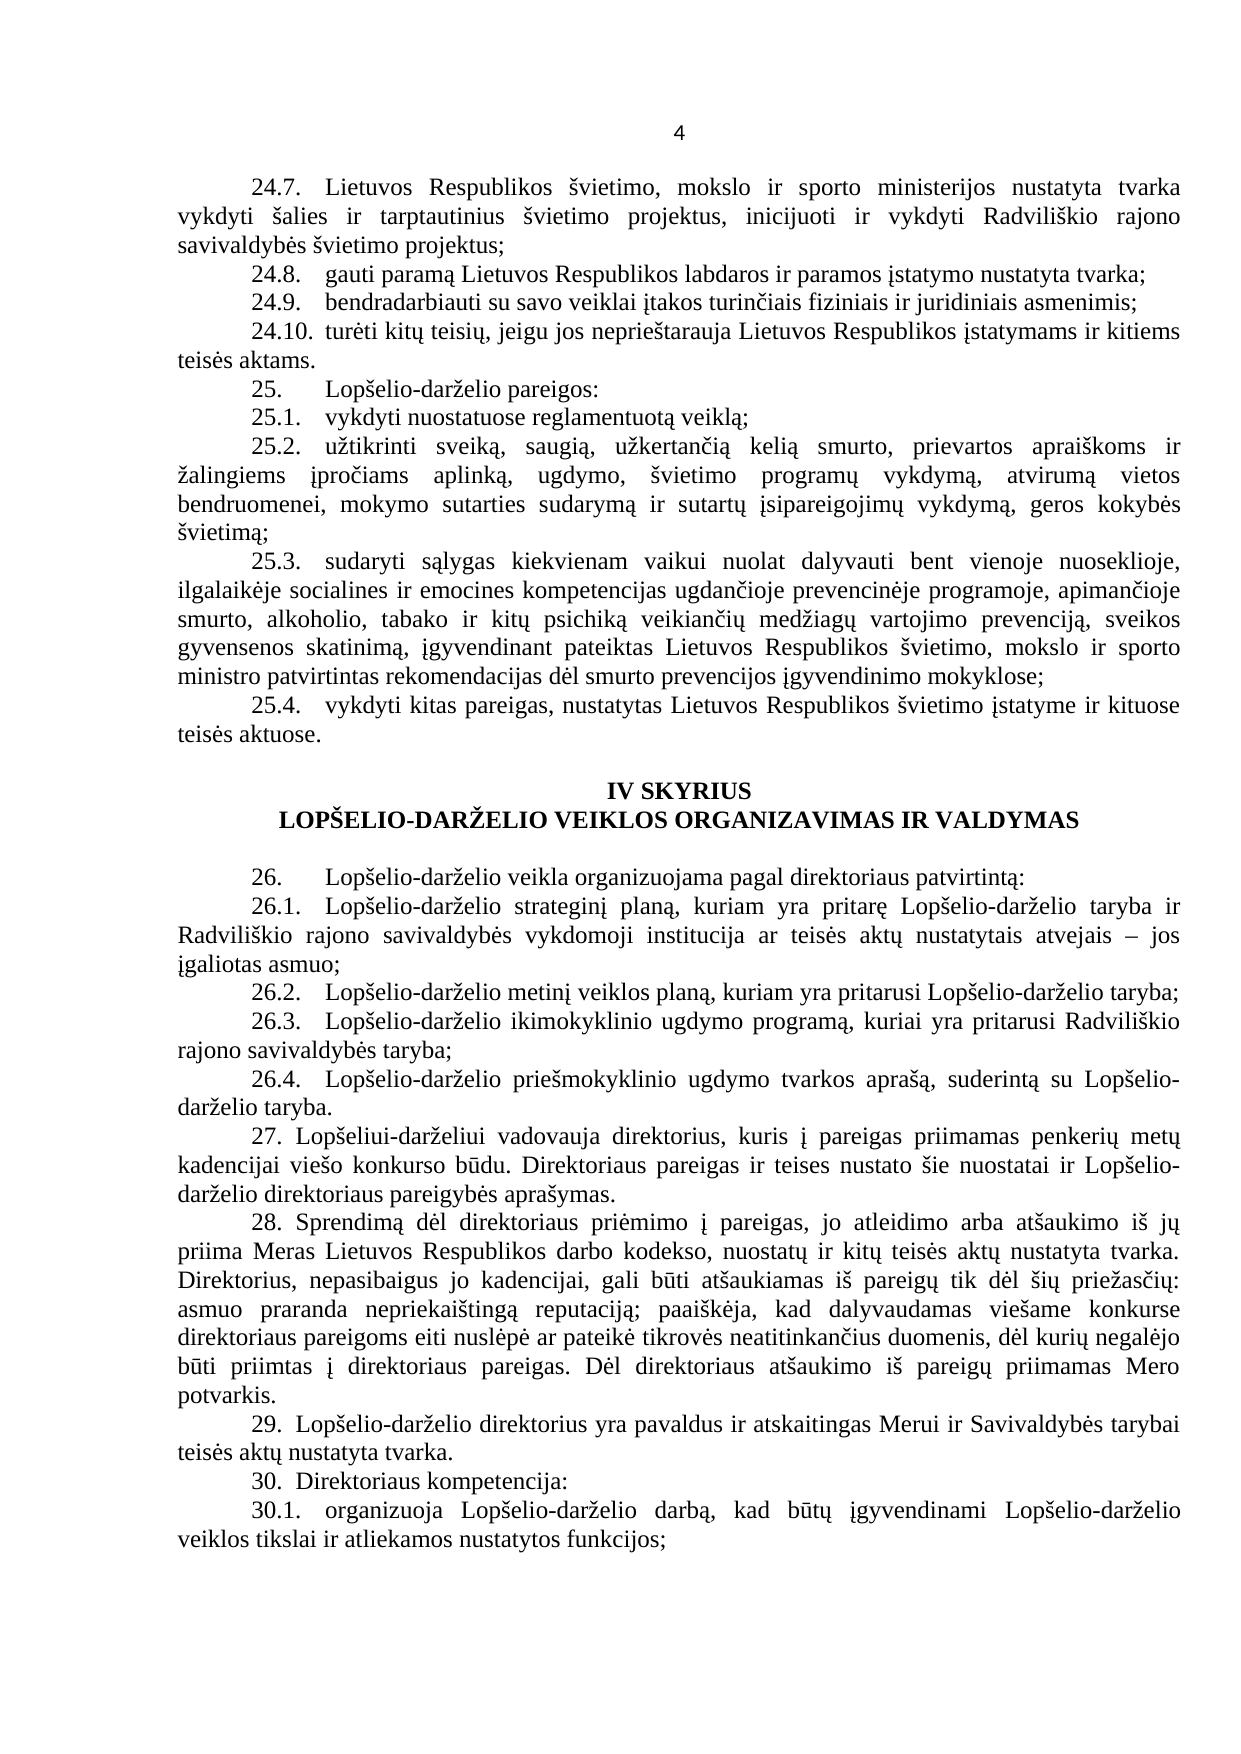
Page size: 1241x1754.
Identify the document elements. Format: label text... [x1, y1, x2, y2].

text 26. Lopšelio-darželio veikla organizuojama pagal direktoriaus patvirtintą: [177, 862, 1181, 891]
text 24.7. Lietuvos Respublikos švietimo, mokslo ir sporto ministerijos nustatyta tvarka vykdyti šalies ir tarptautinius švietimo projektus, inicijuoti ir vykdyti Radviliškio rajono savivaldybės švietimo projektus; [177, 172, 1181, 259]
text 25.3. sudaryti sąlygas kiekvienam vaikui nuolat dalyvauti bent vienoje nuoseklioje, ilgalaikėje socialines ir emocines kompetencijas ugdančioje prevencinėje programoje, apimančioje smurto, alkoholio, tabako ir kitų psichiką veikiančių medžiagų vartojimo prevenciją, sveikos gyvensenos skatinimą, įgyvendinant pateiktas Lietuvos Respublikos švietimo, mokslo ir sporto ministro patvirtintas rekomendacijas dėl smurto prevencijos įgyvendinimo mokyklose; [177, 546, 1181, 690]
text 30. Direktoriaus kompetencija: [177, 1466, 1181, 1495]
text 25.1. vykdyti nuostatuose reglamentuotą veiklą; [177, 402, 1181, 431]
text 26.4. Lopšelio-darželio priešmokyklinio ugdymo tvarkos aprašą, suderintą su Lopšelio-darželio taryba. [177, 1064, 1181, 1121]
text 26.2. Lopšelio-darželio metinį veiklos planą, kuriam yra pritarusi Lopšelio-darželio taryba; [177, 977, 1181, 1006]
text 24.10. turėti kitų teisių, jeigu jos neprieštarauja Lietuvos Respublikos įstatymams ir kitiems teisės aktams. [177, 316, 1181, 374]
text 25.2. užtikrinti sveiką, saugią, užkertančią kelią smurto, prievartos apraiškoms ir žalingiems įpročiams aplinką, ugdymo, švietimo programų vykdymą, atvirumą vietos bendruomenei, mokymo sutarties sudarymą ir sutartų įsipareigojimų vykdymą, geros kokybės švietimą; [177, 431, 1181, 546]
text 25. Lopšelio-darželio pareigos: [177, 374, 1181, 402]
text 28. Sprendimą dėl direktoriaus priėmimo į pareigas, jo atleidimo arba atšaukimo iš jų priima Meras Lietuvos Respublikos darbo kodekso, nuostatų ir kitų teisės aktų nustatyta tvarka. Direktorius, nepasibaigus jo kadencijai, gali būti atšaukiamas iš pareigų tik dėl šių priežasčių: asmuo praranda nepriekaištingą reputaciją; paaiškėja, kad dalyvaudamas viešame konkurse direktoriaus pareigoms eiti nuslėpė ar pateikė tikrovės neatitinkančius duomenis, dėl kurių negalėjo būti priimtas į direktoriaus pareigas. Dėl direktoriaus atšaukimo iš pareigų priimamas Mero potvarkis. [177, 1207, 1181, 1409]
text LOPŠELIO-DARŽELIO VEIKLOS ORGANIZAVIMAS IR VALDYMAS [177, 805, 1181, 834]
text 30.1. organizuoja Lopšelio-darželio darbą, kad būtų įgyvendinami Lopšelio-darželio veiklos tikslai ir atliekamos nustatytos funkcijos; [177, 1495, 1181, 1552]
text 26.1. Lopšelio-darželio strateginį planą, kuriam yra pritarę Lopšelio-darželio taryba ir Radviliškio rajono savivaldybės vykdomoji institucija ar teisės aktų nustatytais atvejais – jos įgaliotas asmuo; [177, 891, 1181, 977]
text 29. Lopšelio-darželio direktorius yra pavaldus ir atskaitingas Merui ir Savivaldybės tarybai teisės aktų nustatyta tvarka. [177, 1409, 1181, 1466]
text 27. Lopšeliui-darželiui vadovauja direktorius, kuris į pareigas priimamas penkerių metų kadencijai viešo konkurso būdu. Direktoriaus pareigas ir teises nustato šie nuostatai ir Lopšelio-darželio direktoriaus pareigybės aprašymas. [177, 1121, 1181, 1207]
text IV SKYRIUS [177, 776, 1181, 805]
text 24.9. bendradarbiauti su savo veiklai įtakos turinčiais fiziniais ir juridiniais asmenimis; [177, 287, 1181, 316]
text 26.3. Lopšelio-darželio ikimokyklinio ugdymo programą, kuriai yra pritarusi Radviliškio rajono savivaldybės taryba; [177, 1006, 1181, 1064]
text 25.4. vykdyti kitas pareigas, nustatytas Lietuvos Respublikos švietimo įstatyme ir kituose teisės aktuose. [177, 690, 1181, 747]
text 24.8. gauti paramą Lietuvos Respublikos labdaros ir paramos įstatymo nustatyta tvarka; [177, 259, 1181, 287]
